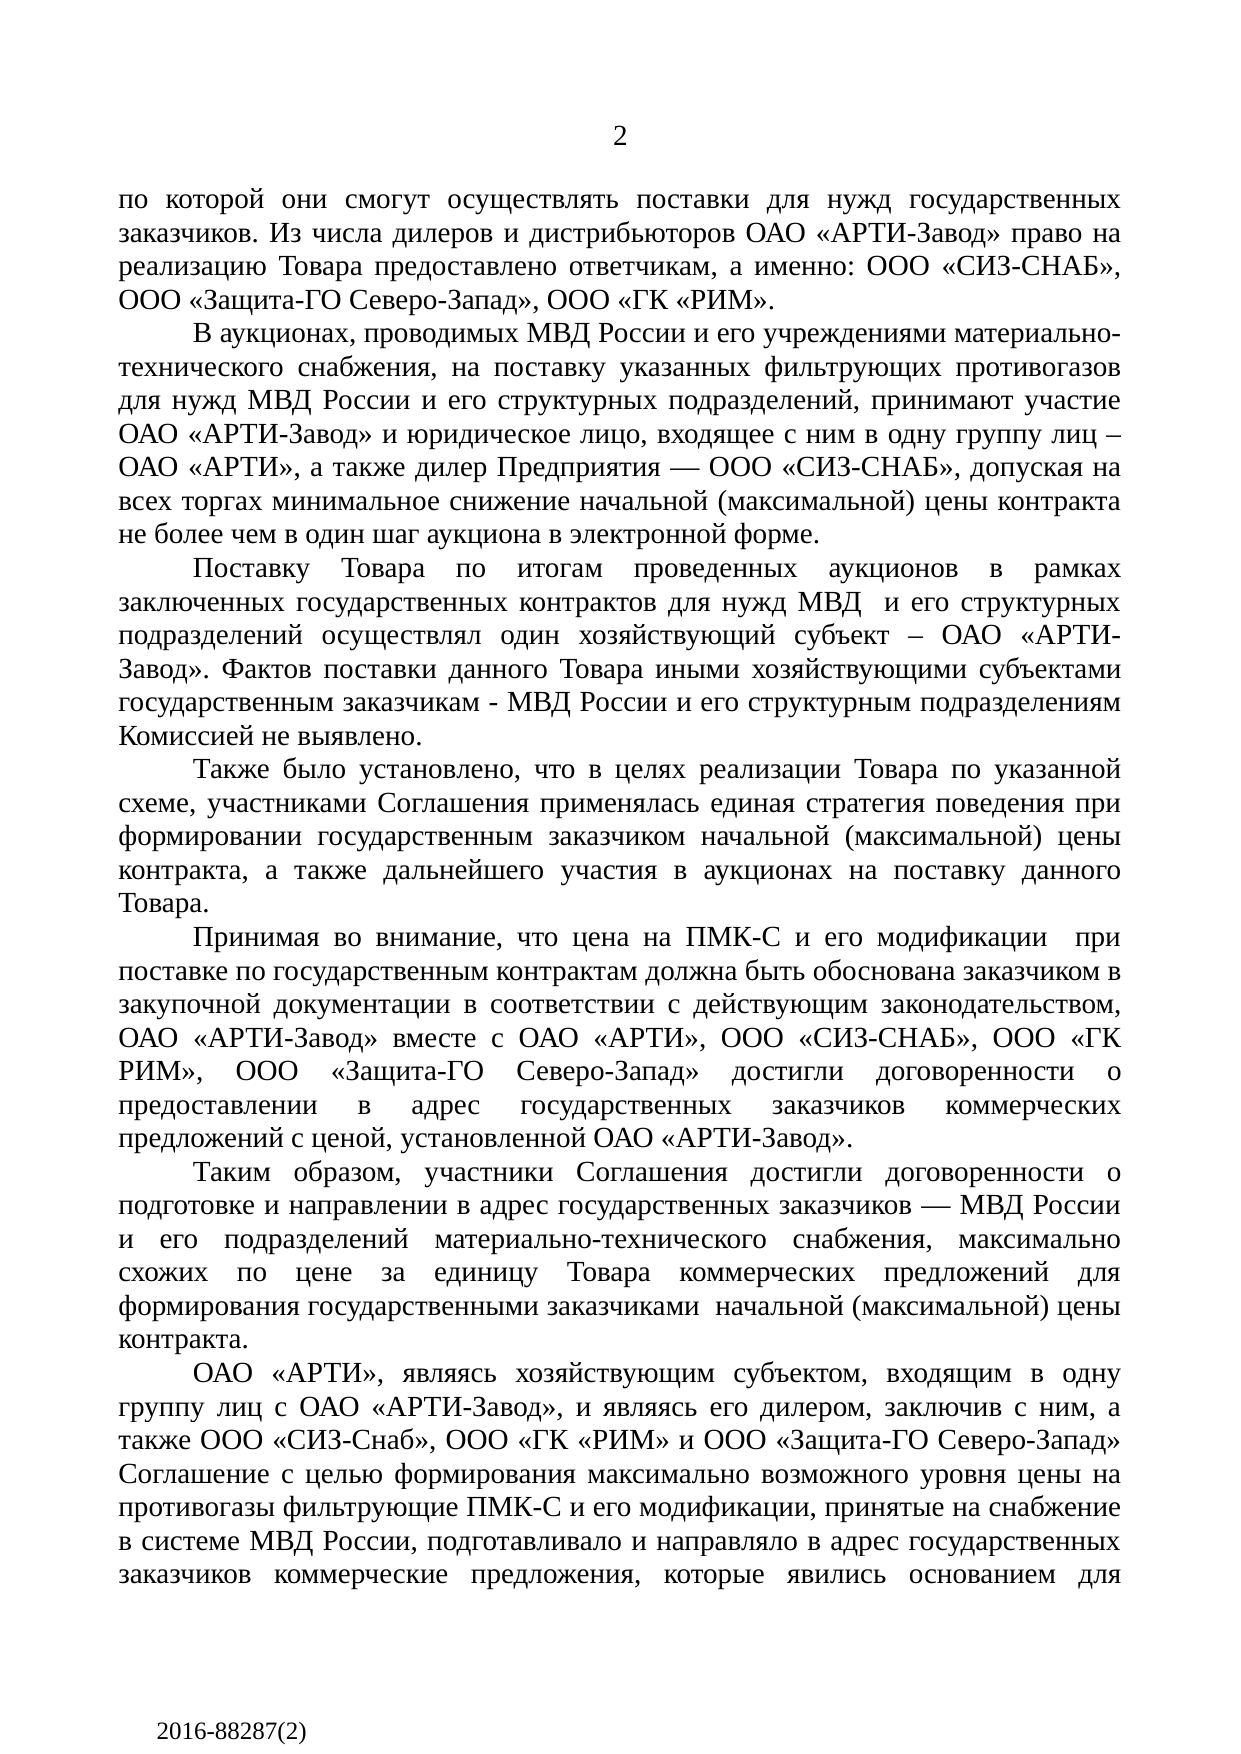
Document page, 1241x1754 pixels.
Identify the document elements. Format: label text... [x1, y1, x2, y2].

text Также было установлено, что в целях реализации Товара по указанной схеме, участниками Соглашения применялась единая стратегия поведения при формировании государственным заказчиком начальной (максимальной) цены контракта, а также дальнейшего участия в аукционах на поставку данного Товара. [118, 751, 1122, 919]
text Принимая во внимание, что цена на ПМК-С и его модификации при поставке по государственным контрактам должна быть обоснована заказчиком в закупочной документации в соответствии с действующим законодательством, ОАО «АРТИ-Завод» вместе с ОАО «АРТИ», ООО «СИЗ-СНАБ», ООО «ГК РИМ», ООО «Защита-ГО Северо-Запад» достигли договоренности о предоставлении в адрес государственных заказчиков коммерческих предложений с ценой, установленной ОАО «АРТИ-Завод». [118, 919, 1122, 1154]
text Таким образом, участники Соглашения достигли договоренности о подготовке и направлении в адрес государственных заказчиков — МВД России и его подразделений материально-технического снабжения, максимально схожих по цене за единицу Товара коммерческих предложений для формирования государственными заказчиками начальной (максимальной) цены контракта. [118, 1154, 1122, 1355]
text В аукционах, проводимых МВД России и его учреждениями материально-технического снабжения, на поставку указанных фильтрующих противогазов для нужд МВД России и его структурных подразделений, принимают участие ОАО «АРТИ-Завод» и юридическое лицо, входящее с ним в одну группу лиц – ОАО «АРТИ», а также дилер Предприятия — ООО «СИЗ-СНАБ», допуская на всех торгах минимальное снижение начальной (максимальной) цены контракта не более чем в один шаг аукциона в электронной форме. [118, 315, 1122, 550]
text Поставку Товара по итогам проведенных аукционов в рамках заключенных государственных контрактов для нужд МВД и его структурных подразделений осуществлял один хозяйствующий субъект – ОАО «АРТИ-Завод». Фактов поставки данного Товара иными хозяйствующими субъектами государственным заказчикам - МВД России и его структурным подразделениям Комиссией не выявлено. [118, 550, 1122, 751]
text по которой они смогут осуществлять поставки для нужд государственных заказчиков. Из числа дилеров и дистрибьюторов ОАО «АРТИ-Завод» право на реализацию Товара предоставлено ответчикам, а именно: ООО «СИЗ-СНАБ», ООО «Защита-ГО Северо-Запад», ООО «ГК «РИМ». [118, 181, 1122, 315]
text ОАО «АРТИ», являясь хозяйствующим субъектом, входящим в одну группу лиц с ОАО «АРТИ-Завод», и являясь его дилером, заключив с ним, а также ООО «СИЗ-Снаб», ООО «ГК «РИМ» и ООО «Защита-ГО Северо-Запад» Соглашение с целью формирования максимально возможного уровня цены на противогазы фильтрующие ПМК-С и его модификации, принятые на снабжение в системе МВД России, подготавливало и направляло в адрес государственных заказчиков коммерческие предложения, которые явились основанием для [118, 1355, 1122, 1590]
